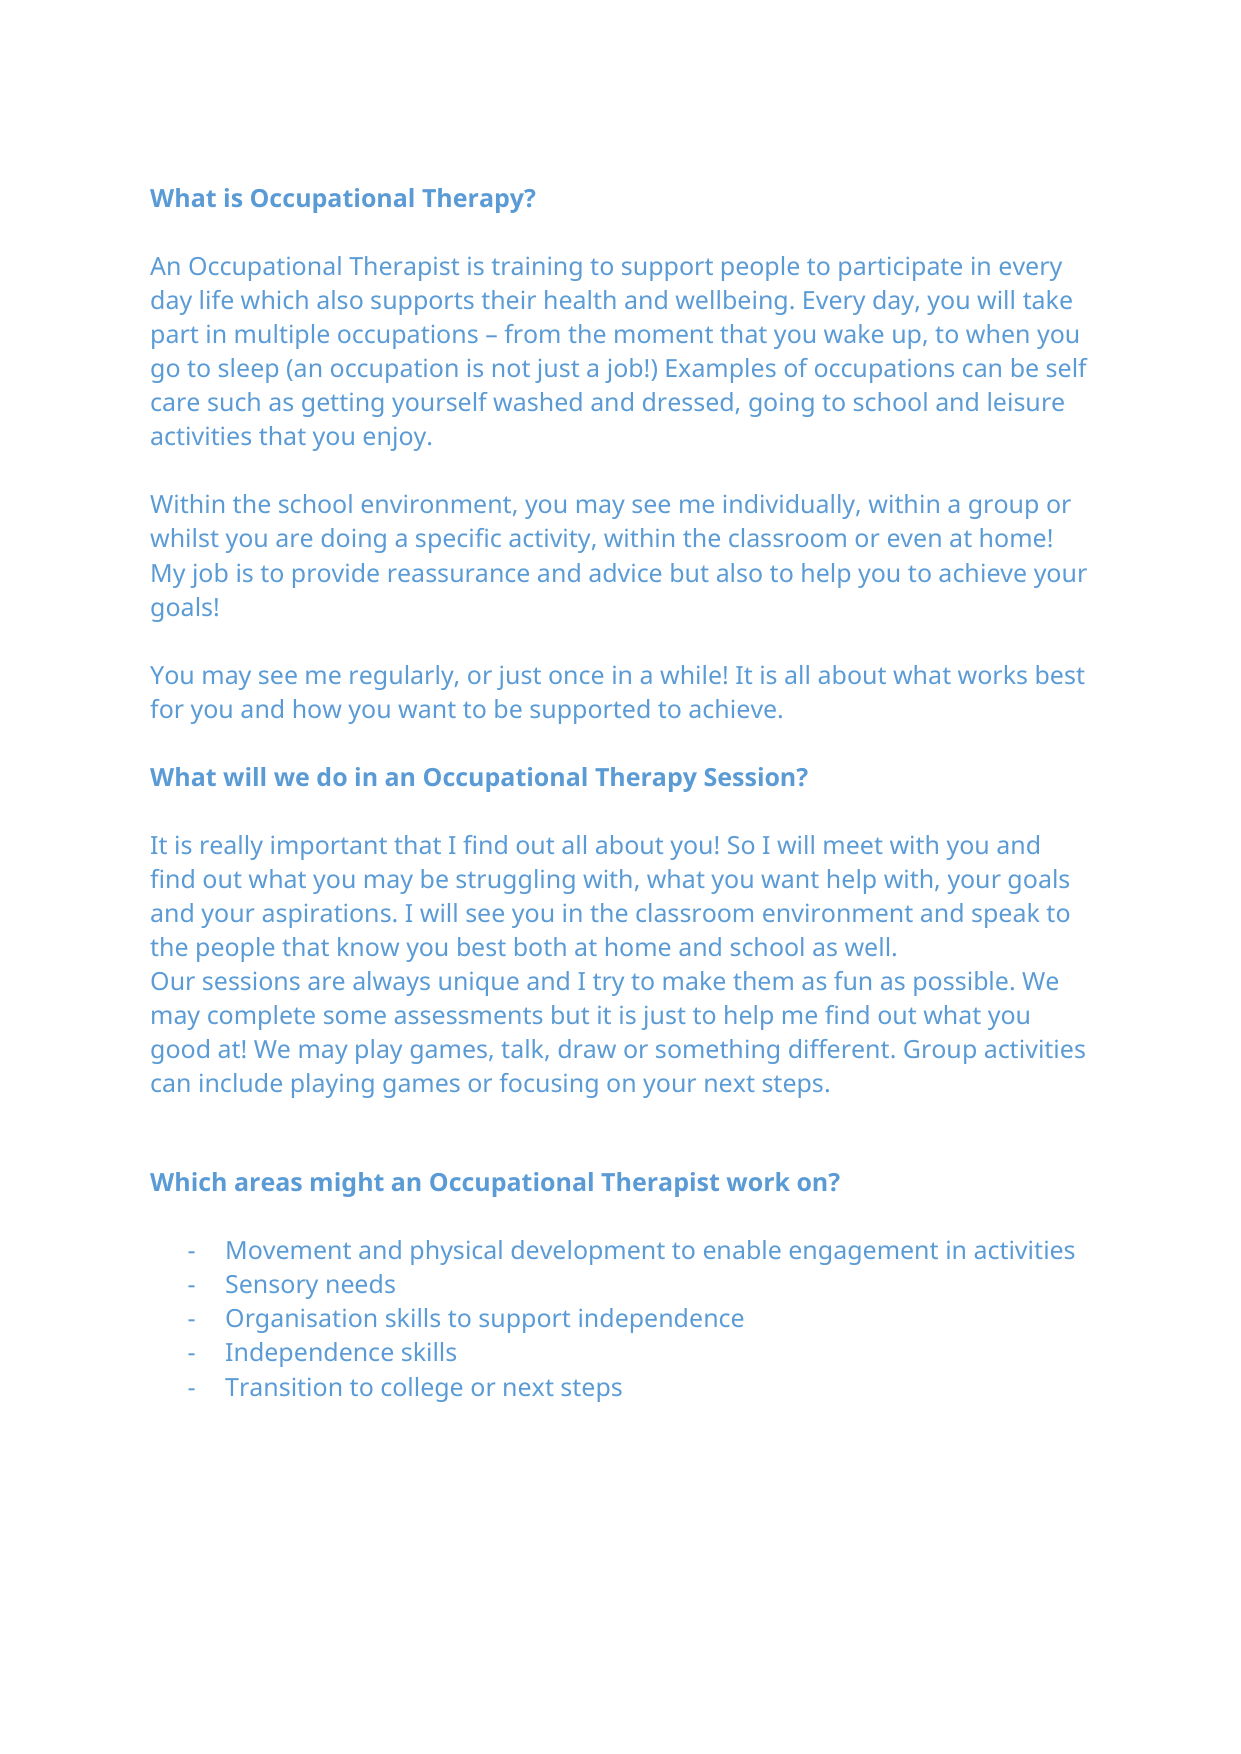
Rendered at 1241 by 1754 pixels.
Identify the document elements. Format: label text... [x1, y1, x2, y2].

list Organisation skills to support independence [187, 1301, 1090, 1335]
text Which areas might an Occupational Therapist work on? [150, 1165, 1090, 1199]
text Our sessions are always unique and I try to make them as fun as possible. We may complete some assessments but it is just to help me find out what you good at! We may play games, talk, draw or something different. Group activities can include playing games or focusing on your next steps. [150, 964, 1090, 1100]
text You may see me regularly, or just once in a while! It is all about what works best for you and how you want to be supported to achieve. [150, 657, 1090, 726]
list Movement and physical development to enable engagement in activities [187, 1233, 1090, 1267]
text Within the school environment, you may see me individually, within a group or whilst you are doing a specific activity, within the classroom or even at home! My job is to provide reassurance and advice but also to help you to achieve your goals! [150, 487, 1090, 623]
text What will we do in an Occupational Therapy Session? [150, 759, 1090, 794]
list Transition to college or next steps [187, 1369, 1090, 1403]
text What is Occupational Therapy? [150, 181, 1090, 214]
list Sensory needs [187, 1267, 1090, 1301]
list Independence skills [187, 1335, 1090, 1369]
text It is really important that I find out all about you! So I will meet with you and find out what you may be struggling with, what you want help with, your goals and your aspirations. I will see you in the classroom environment and speak to the people that know you best both at home and school as well. [150, 828, 1090, 964]
text An Occupational Therapist is training to support people to participate in every day life which also supports their health and wellbeing. Every day, you will take part in multiple occupations – from the moment that you wake up, to when you go to sleep (an occupation is not just a job!) Examples of occupations can be self care such as getting yourself washed and dressed, going to school and leisure activities that you enjoy. [150, 249, 1090, 453]
